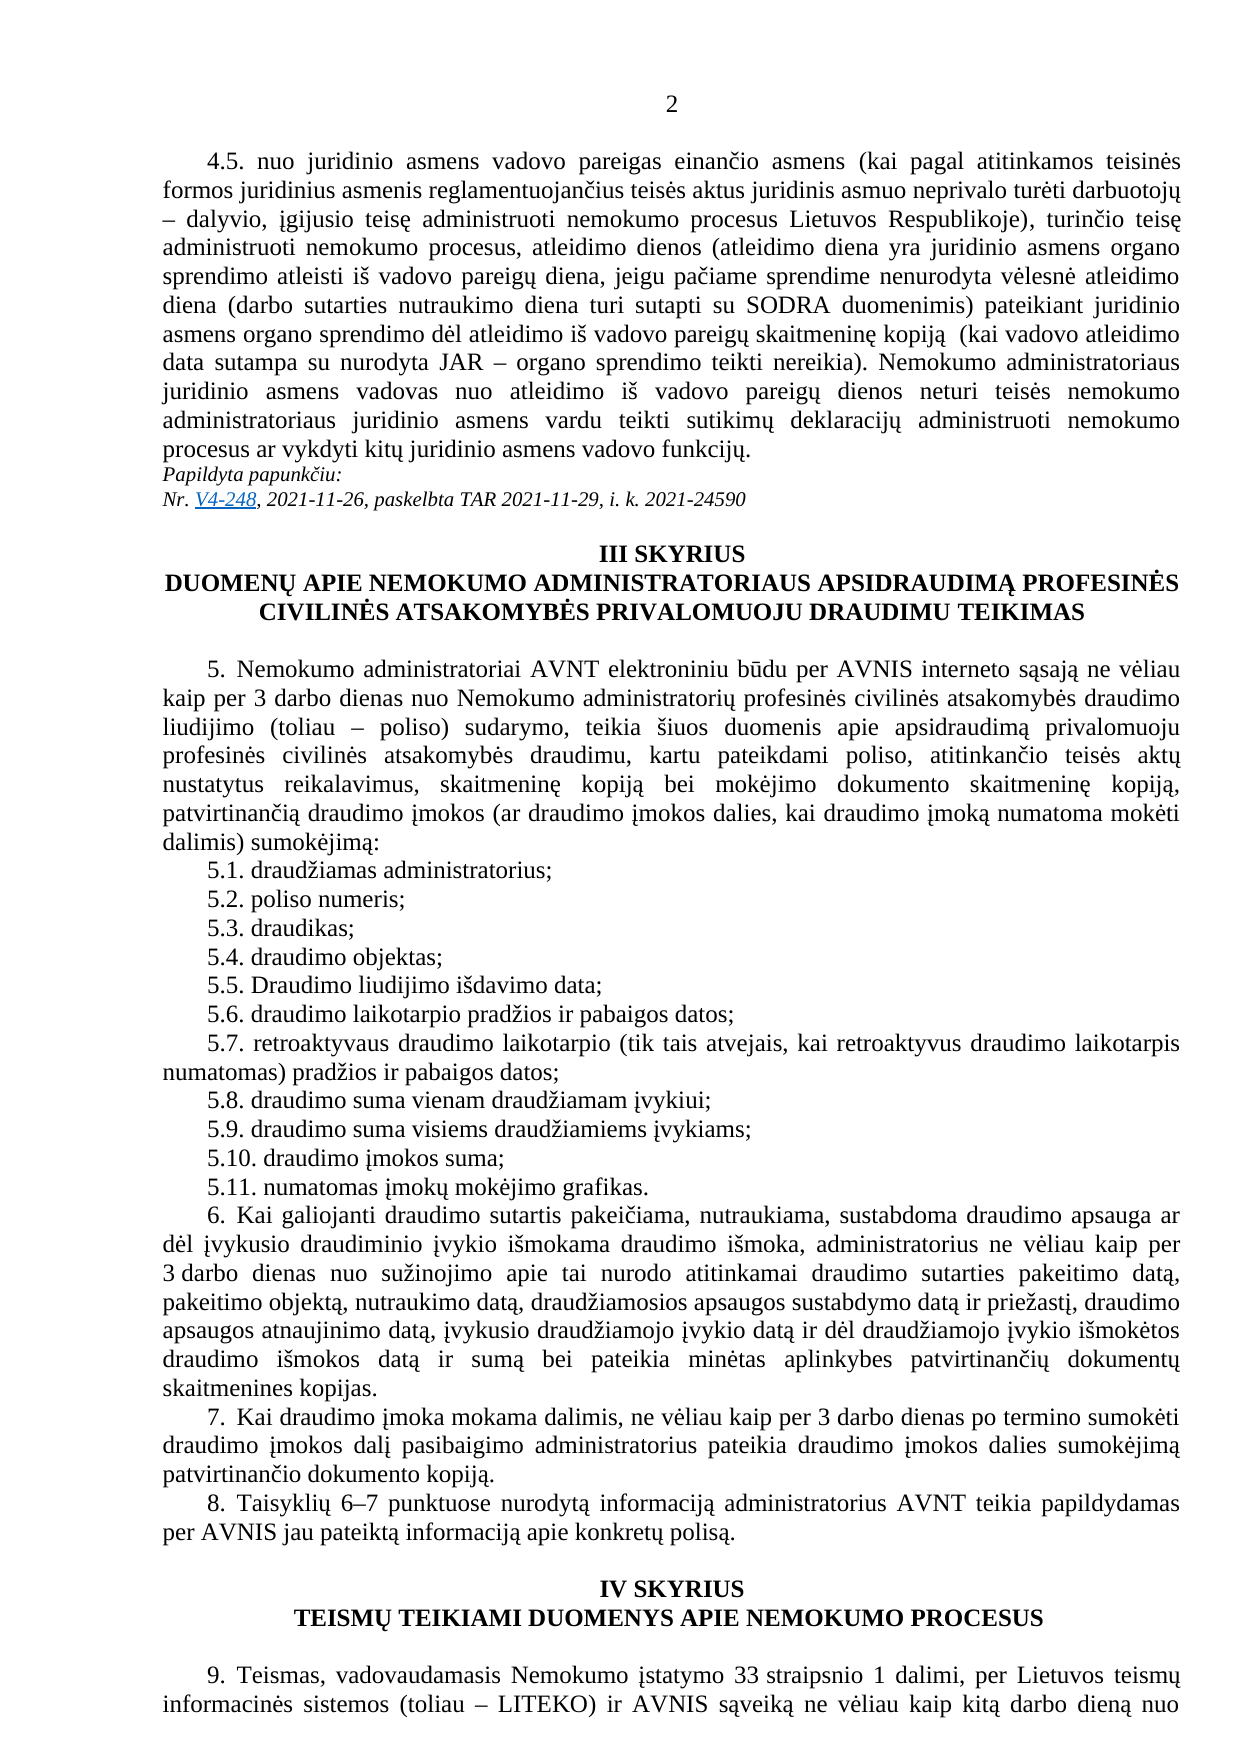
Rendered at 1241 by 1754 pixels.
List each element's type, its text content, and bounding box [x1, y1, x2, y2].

text IV SKYRIUS [162, 1574, 1181, 1603]
text 5.10. draudimo įmokos suma; [162, 1143, 1181, 1172]
text 5.2. poliso numeris; [162, 884, 1181, 913]
text TEISMŲ TEIKIAMI DUOMENYS APIE NEMOKUMO PROCESUS [162, 1603, 1181, 1632]
text 7. Kai draudimo įmoka mokama dalimis, ne vėliau kaip per 3 darbo dienas po termino sumokėti draudimo įmokos dalį pasibaigimo administratorius pateikia draudimo įmokos dalies sumokėjimą patvirtinančio dokumento kopiją. [162, 1402, 1181, 1488]
text 5.7. retroaktyvaus draudimo laikotarpio (tik tais atvejais, kai retroaktyvus draudimo laikotarpis numatomas) pradžios ir pabaigos datos; [162, 1028, 1181, 1086]
text 5.1. draudžiamas administratorius; [162, 856, 1181, 884]
text 5.5. Draudimo liudijimo išdavimo data; [162, 971, 1181, 999]
text 5.4. draudimo objektas; [162, 942, 1181, 971]
text 5.11. numatomas įmokų mokėjimo grafikas. [162, 1172, 1181, 1201]
text 5.9. draudimo suma visiems draudžiamiems įvykiams; [162, 1114, 1181, 1143]
text 5.6. draudimo laikotarpio pradžios ir pabaigos datos; [162, 999, 1181, 1028]
text 9. Teismas, vadovaudamasis Nemokumo įstatymo 33 straipsnio 1 dalimi, per Lietuvos teismų informacinės sistemos (toliau – LITEKO) ir AVNIS sąveiką ne vėliau kaip kitą darbo dieną nuo [162, 1661, 1181, 1718]
text Nr. V4-248, 2021-11-26, paskelbta TAR 2021-11-29, i. k. 2021-24590 [162, 486, 1181, 511]
text 4.5. nuo juridinio asmens vadovo pareigas einančio asmens (kai pagal atitinkamos teisinės formos juridinius asmenis reglamentuojančius teisės aktus juridinis asmuo neprivalo turėti darbuotojų – dalyvio, įgijusio teisę administruoti nemokumo procesus Lietuvos Respublikoje), turinčio teisę administruoti nemokumo procesus, atleidimo dienos (atleidimo diena yra juridinio asmens organo sprendimo atleisti iš vadovo pareigų diena, jeigu pačiame sprendime nenurodyta vėlesnė atleidimo diena (darbo sutarties nutraukimo diena turi sutapti su SODRA duomenimis) pateikiant juridinio asmens organo sprendimo dėl atleidimo iš vadovo pareigų skaitmeninę kopiją (kai vadovo atleidimo data sutampa su nurodyta JAR – organo sprendimo teikti nereikia). Nemokumo administratoriaus juridinio asmens vadovas nuo atleidimo iš vadovo pareigų dienos neturi teisės nemokumo administratoriaus juridinio asmens vardu teikti sutikimų deklaracijų administruoti nemokumo procesus ar vykdyti kitų juridinio asmens vadovo funkcijų. [162, 146, 1181, 462]
text 5. Nemokumo administratoriai AVNT elektroniniu būdu per AVNIS interneto sąsają ne vėliau kaip per 3 darbo dienas nuo Nemokumo administratorių profesinės civilinės atsakomybės draudimo liudijimo (toliau – poliso) sudarymo, teikia šiuos duomenis apie apsidraudimą privalomuoju profesinės civilinės atsakomybės draudimu, kartu pateikdami poliso, atitinkančio teisės aktų nustatytus reikalavimus, skaitmeninę kopiją bei mokėjimo dokumento skaitmeninę kopiją, patvirtinančią draudimo įmokos (ar draudimo įmokos dalies, kai draudimo įmoką numatoma mokėti dalimis) sumokėjimą: [162, 654, 1181, 856]
text 5.3. draudikas; [162, 913, 1181, 942]
text III SKYRIUS [162, 539, 1181, 568]
text 5.8. draudimo suma vienam draudžiamam įvykiui; [162, 1086, 1181, 1114]
text Papildyta papunkčiu: [162, 462, 1181, 486]
text 8. Taisyklių 6–7 punktuose nurodytą informaciją administratorius AVNT teikia papildydamas per AVNIS jau pateiktą informaciją apie konkretų polisą. [162, 1488, 1181, 1546]
text 6. Kai galiojanti draudimo sutartis pakeičiama, nutraukiama, sustabdoma draudimo apsauga ar dėl įvykusio draudiminio įvykio išmokama draudimo išmoka, administratorius ne vėliau kaip per 3 darbo dienas nuo sužinojimo apie tai nurodo atitinkamai draudimo sutarties pakeitimo datą, pakeitimo objektą, nutraukimo datą, draudžiamosios apsaugos sustabdymo datą ir priežastį, draudimo apsaugos atnaujinimo datą, įvykusio draudžiamojo įvykio datą ir dėl draudžiamojo įvykio išmokėtos draudimo išmokos datą ir sumą bei pateikia minėtas aplinkybes patvirtinančių dokumentų skaitmenines kopijas. [162, 1201, 1181, 1402]
text DUOMENŲ APIE NEMOKUMO ADMINISTRATORIAUS APSIDRAUDIMĄ PROFESINĖS CIVILINĖS ATSAKOMYBĖS PRIVALOMUOJU DRAUDIMU TEIKIMAS [162, 568, 1181, 626]
